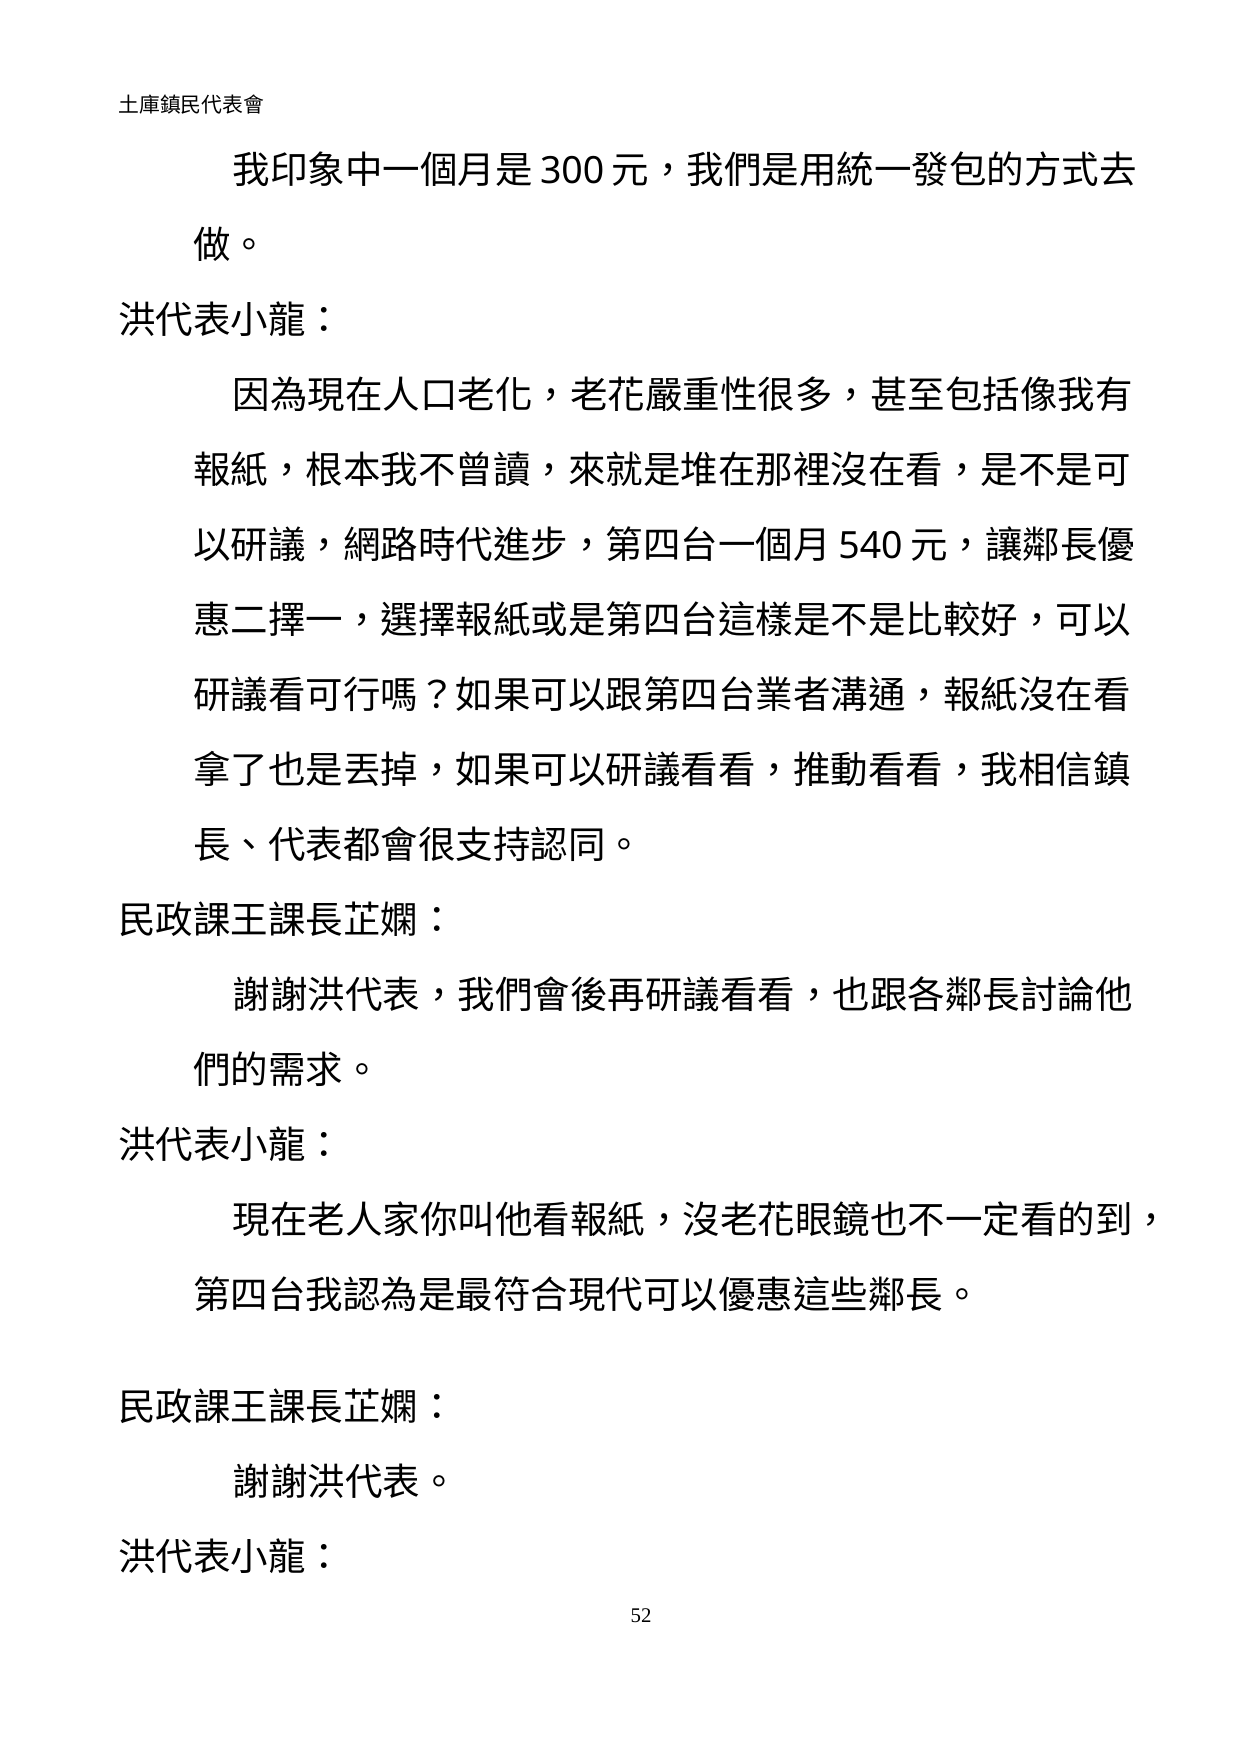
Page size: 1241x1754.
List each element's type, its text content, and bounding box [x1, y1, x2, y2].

text 民政課王課長芷嫻： [118, 879, 1163, 954]
text 民政課王課長芷嫻： [118, 1367, 1163, 1442]
text 現在老人家你叫他看報紙，沒老花眼鏡也不一定看的到，第四台我認為是最符合現代可以優惠這些鄰長。 [193, 1179, 1163, 1329]
text 謝謝洪代表，我們會後再研議看看，也跟各鄰長討論他們的需求。 [193, 954, 1163, 1104]
text 因為現在人口老化，老花嚴重性很多，甚至包括像我有報紙，根本我不曾讀，來就是堆在那裡沒在看，是不是可以研議，網路時代進步，第四台一個月540元，讓鄰長優惠二擇一，選擇報紙或是第四台這樣是不是比較好，可以研議看可行嗎？如果可以跟第四台業者溝通，報紙沒在看拿了也是丟掉，如果可以研議看看，推動看看，我相信鎮長、代表都會很支持認同。 [193, 354, 1163, 879]
text 謝謝洪代表。 [193, 1442, 1163, 1517]
text 洪代表小龍： [118, 1517, 1163, 1592]
text 洪代表小龍： [118, 279, 1163, 354]
text 洪代表小龍： [118, 1104, 1163, 1179]
text 我印象中一個月是300元，我們是用統一發包的方式去做。 [193, 129, 1163, 279]
